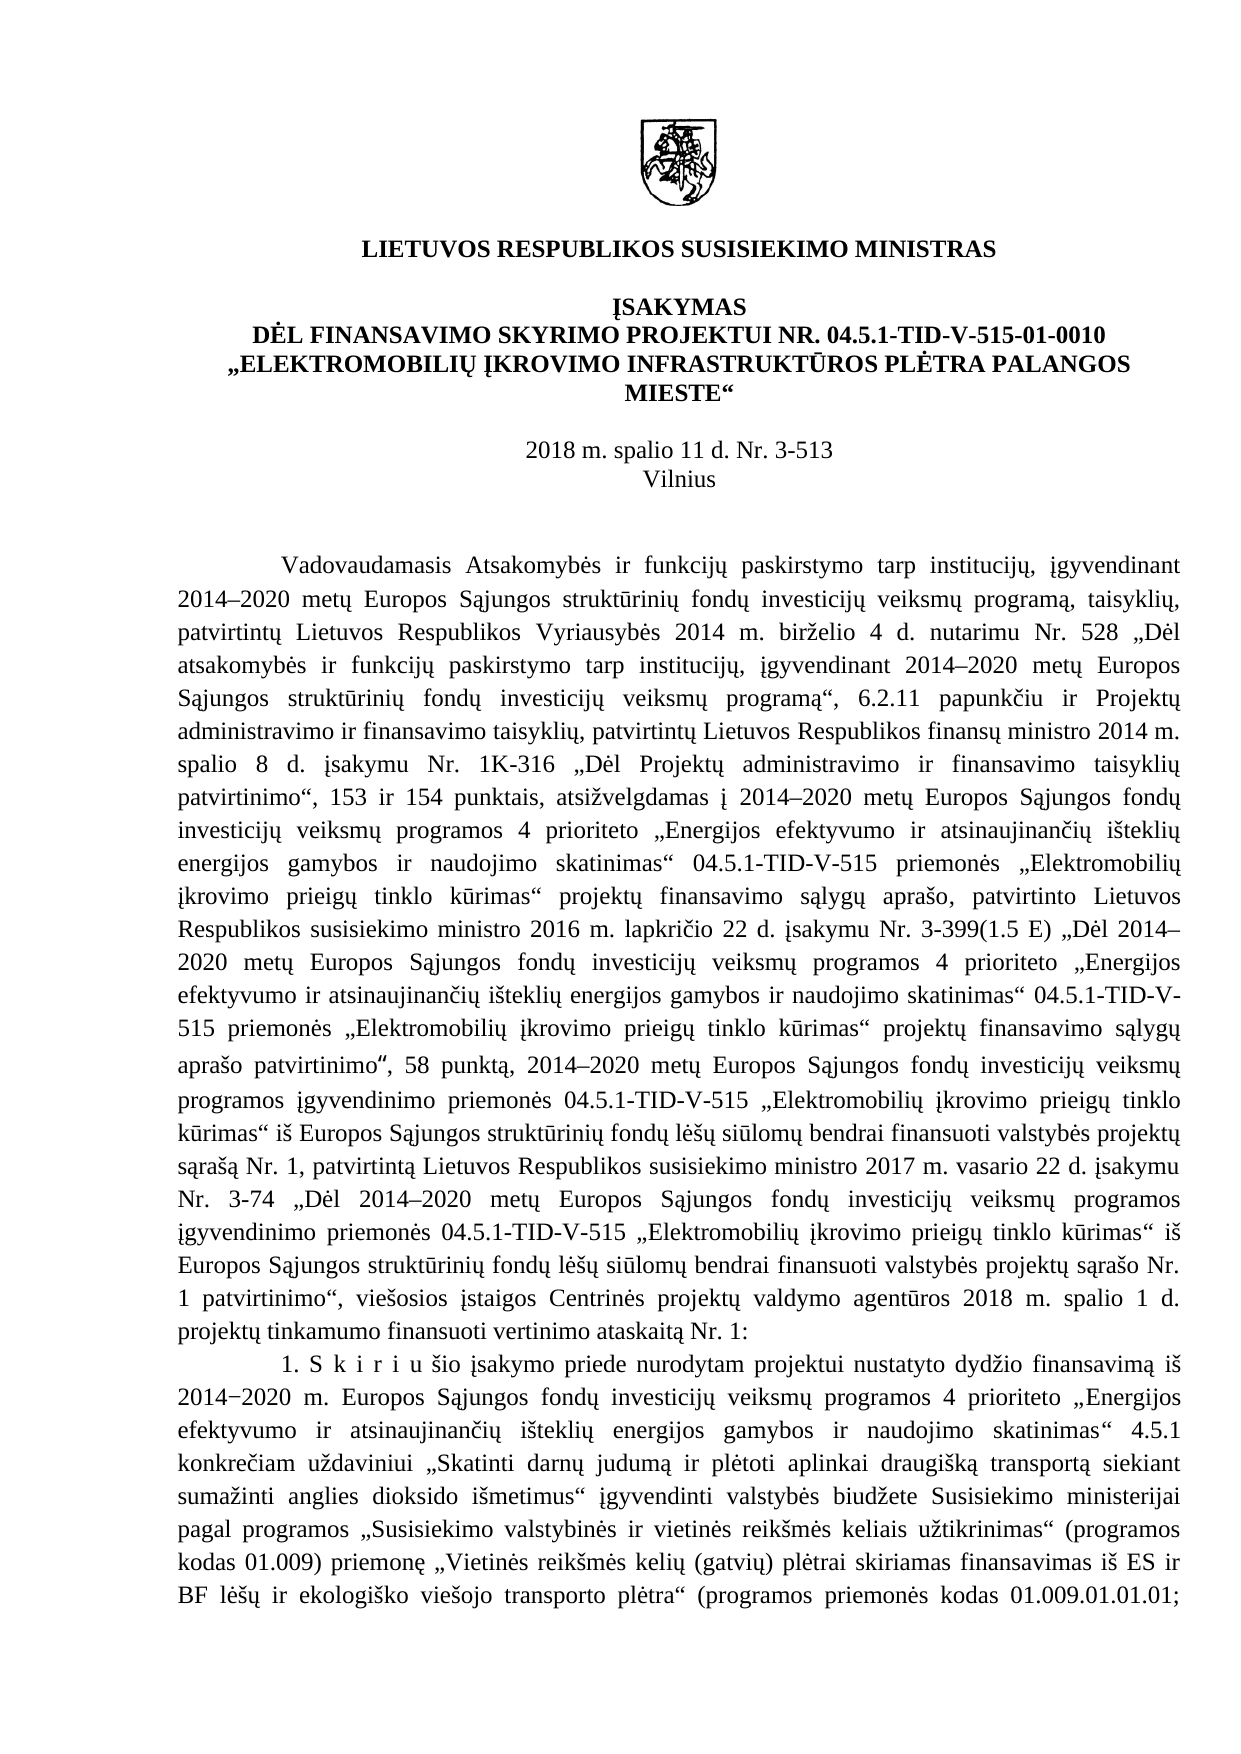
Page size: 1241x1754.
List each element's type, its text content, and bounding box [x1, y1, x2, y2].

text ĮSAKYMAS [177, 292, 1181, 321]
text Vilnius [177, 464, 1181, 493]
text Vadovaudamasis Atsakomybės ir funkcijų paskirstymo tarp institucijų, įgyvendinant 2014–2020 metų Europos Sąjungos struktūrinių fondų investicijų veiksmų programą, taisyklių, patvirtintų Lietuvos Respublikos Vyriausybės 2014 m. birželio 4 d. nutarimu Nr. 528 „Dėl atsakomybės ir funkcijų paskirstymo tarp institucijų, įgyvendinant 2014–2020 metų Europos Sąjungos struktūrinių fondų investicijų veiksmų programą“, 6.2.11 papunkčiu ir Projektų administravimo ir finansavimo taisyklių, patvirtintų Lietuvos Respublikos finansų ministro 2014 m. spalio 8 d. įsakymu Nr. 1K-316 „Dėl Projektų administravimo ir finansavimo taisyklių patvirtinimo“, 153 ir 154 punktais, atsižvelgdamas į 2014–2020 metų Europos Sąjungos fondų investicijų veiksmų programos 4 prioriteto „Energijos efektyvumo ir atsinaujinančių išteklių energijos gamybos ir naudojimo skatinimas“ 04.5.1-TID-V-515 priemonės „Elektromobilių įkrovimo prieigų tinklo kūrimas“ projektų finansavimo sąlygų aprašo, patvirtinto Lietuvos Respublikos susisiekimo ministro 2016 m. lapkričio 22 d. įsakymu Nr. 3-399(1.5 E) „Dėl 2014–2020 metų Europos Sąjungos fondų investicijų veiksmų programos 4 prioriteto „Energijos efektyvumo ir atsinaujinančių išteklių energijos gamybos ir naudojimo skatinimas“ 04.5.1-TID-V-515 priemonės „Elektromobilių įkrovimo prieigų tinklo kūrimas“ projektų finansavimo sąlygų aprašo patvirtinimo“, 58 punktą, 2014–2020 metų Europos Sąjungos fondų investicijų veiksmų programos įgyvendinimo priemonės 04.5.1-TID-V-515 „Elektromobilių įkrovimo prieigų tinklo kūrimas“ iš Europos Sąjungos struktūrinių fondų lėšų siūlomų bendrai finansuoti valstybės projektų sąrašą Nr. 1, patvirtintą Lietuvos Respublikos susisiekimo ministro 2017 m. vasario 22 d. įsakymu Nr. 3-74 „Dėl 2014–2020 metų Europos Sąjungos fondų investicijų veiksmų programos įgyvendinimo priemonės 04.5.1-TID-V-515 „Elektromobilių įkrovimo prieigų tinklo kūrimas“ iš Europos Sąjungos struktūrinių fondų lėšų siūlomų bendrai finansuoti valstybės projektų sąrašo Nr. 1 patvirtinimo“, viešosios įstaigos Centrinės projektų valdymo agentūros 2018 m. spalio 1 d. projektų tinkamumo finansuoti vertinimo ataskaitą Nr. 1: [177, 551, 1181, 1345]
text DĖL FINANSAVIMO SKYRIMO PROJEKTUI NR. 04.5.1-TID-V-515-01-0010 „ELEKTROMOBILIŲ ĮKROVIMO INFRASTRUKTŪROS PLĖTRA PALANGOS MIESTE“ [177, 321, 1181, 407]
text LIETUVOS RESPUBLIKOS SUSISIEKIMO MINISTRAS [177, 234, 1181, 263]
text 1. Skiriu šio įsakymo priede nurodytam projektui nustatyto dydžio finansavimą iš 2014−2020 m. Europos Sąjungos fondų investicijų veiksmų programos 4 prioriteto „Energijos efektyvumo ir atsinaujinančių išteklių energijos gamybos ir naudojimo skatinimas“ 4.5.1 konkrečiam uždaviniui „Skatinti darnų judumą ir plėtoti aplinkai draugišką transportą siekiant sumažinti anglies dioksido išmetimus“ įgyvendinti valstybės biudžete Susisiekimo ministerijai pagal programos „Susisiekimo valstybinės ir vietinės reikšmės keliais užtikrinimas“ (programos kodas 01.009) priemonę „Vietinės reikšmės kelių (gatvių) plėtrai skiriamas finansavimas iš ES ir BF lėšų ir ekologiško viešojo transporto plėtra“ (programos priemonės kodas 01.009.01.01.01; [177, 1349, 1181, 1609]
text 2018 m. spalio 11 d. Nr. 3-513 [177, 436, 1181, 464]
